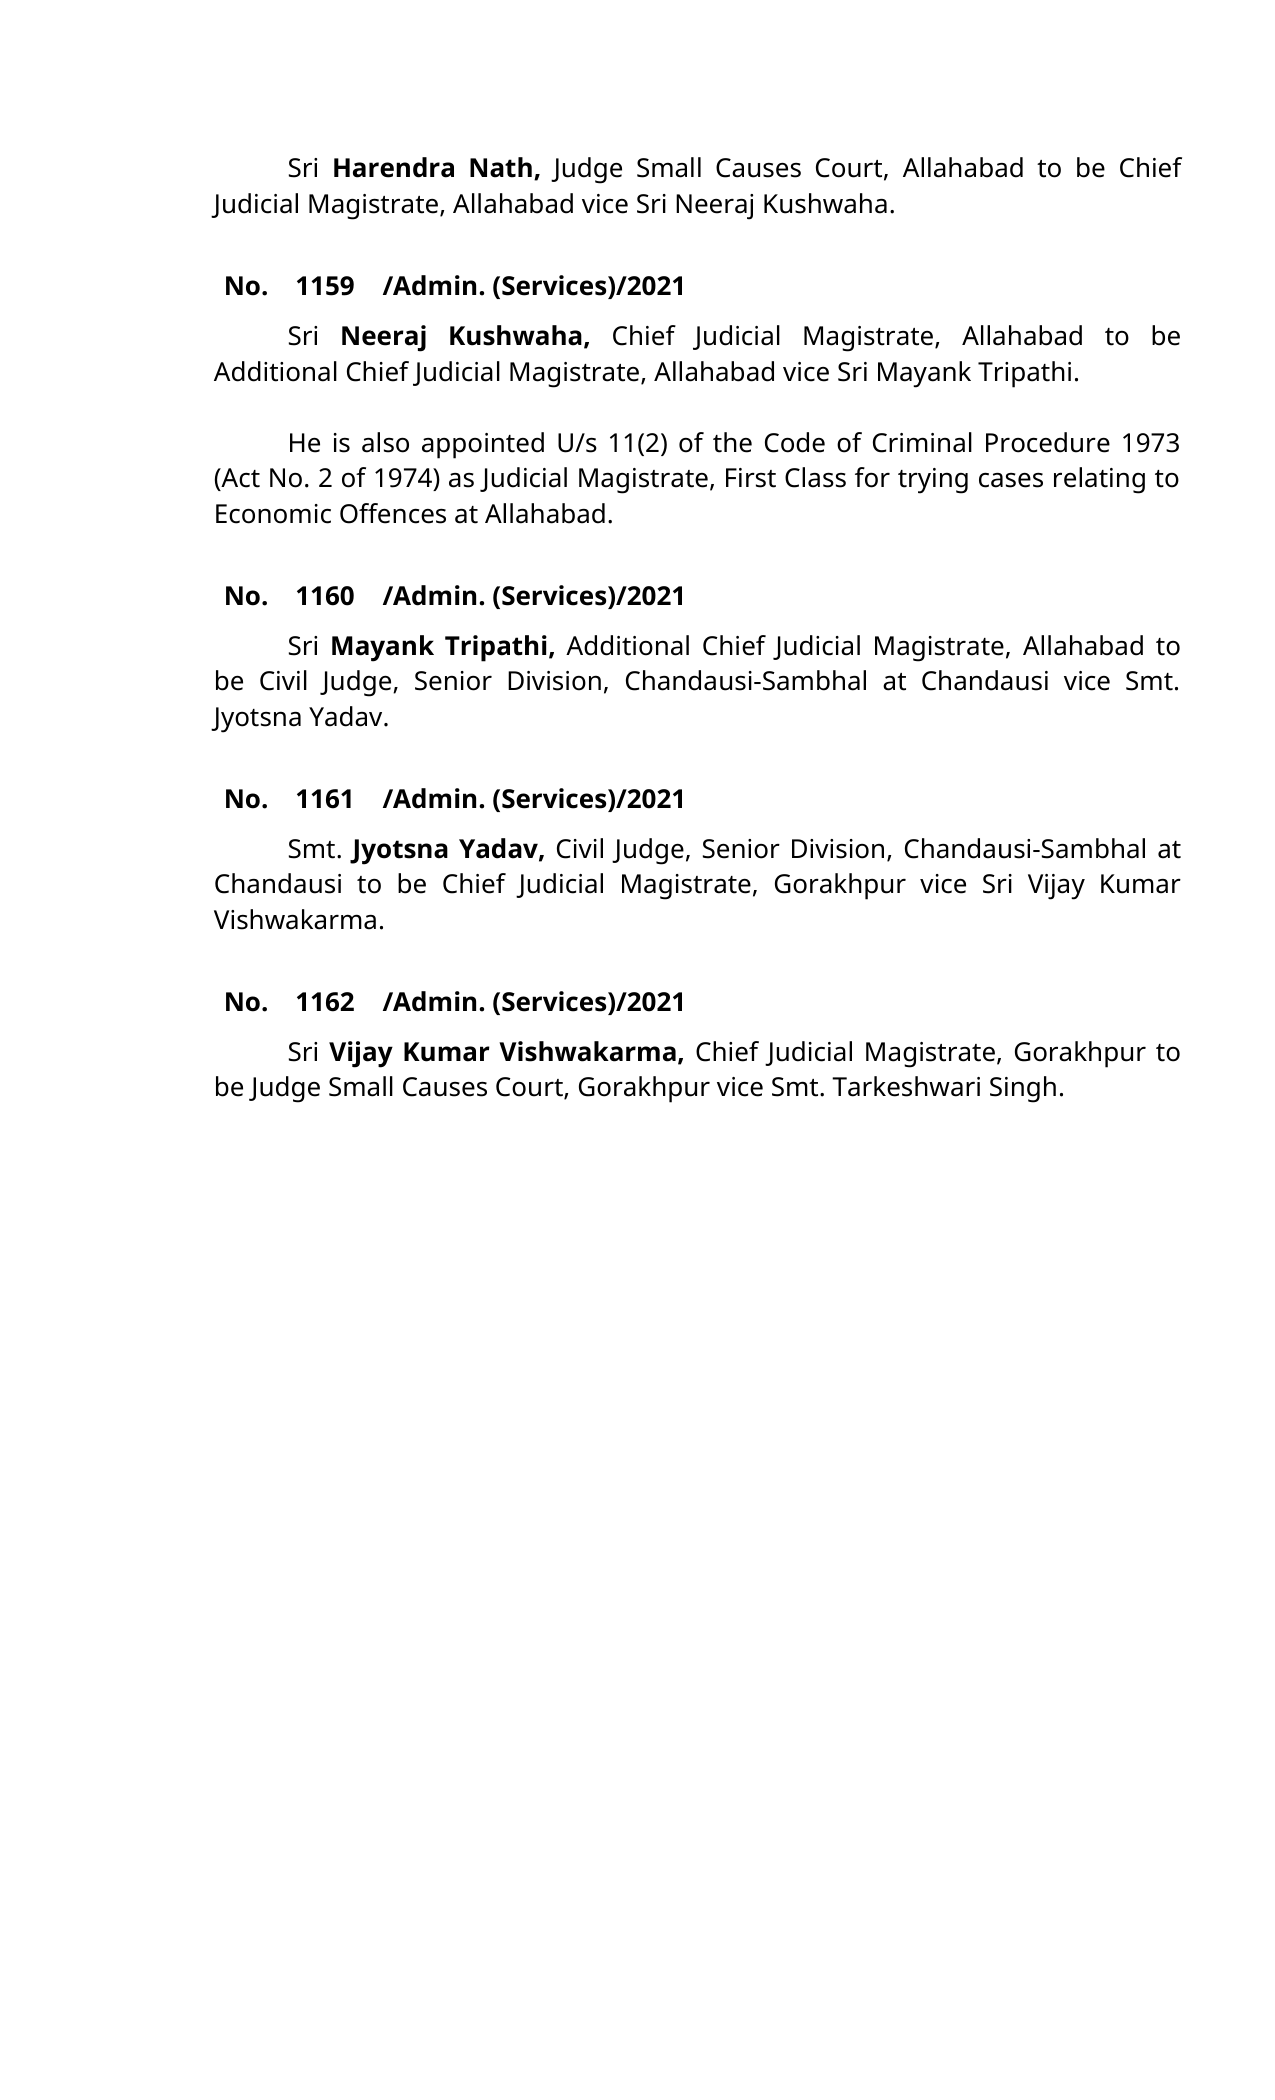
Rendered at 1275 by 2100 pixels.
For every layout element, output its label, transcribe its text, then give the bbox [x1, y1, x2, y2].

text Sri Neeraj Kushwaha, Chief Judicial Magistrate, Allahabad to be Additional Chief Judicial Magistrate, Allahabad vice Sri Mayank Tripathi. [214, 318, 1181, 389]
table_header No. [212, 566, 284, 627]
table_header [284, 972, 371, 1033]
table_header /Admin. (Services)/2021 [371, 257, 771, 318]
table_header No. [212, 972, 284, 1033]
table_header No. [212, 257, 284, 318]
table_header /Admin. (Services)/2021 [371, 972, 771, 1033]
table_header No. [212, 769, 284, 830]
table_header [284, 769, 371, 830]
text Smt. Jyotsna Yadav, Civil Judge, Senior Division, Chandausi-Sambhal at Chandausi to be Chief Judicial Magistrate, Gorakhpur vice Sri Vijay Kumar Vishwakarma. [214, 830, 1181, 937]
text Sri Harendra Nath, Judge Small Causes Court, Allahabad to be Chief Judicial Magistrate, Allahabad vice Sri Neeraj Kushwaha. [214, 150, 1181, 221]
text He is also appointed U/s 11(2) of the Code of Criminal Procedure 1973 (Act No. 2 of 1974) as Judicial Magistrate, First Class for trying cases relating to Economic Offences at Allahabad. [214, 424, 1181, 531]
text Sri Mayank Tripathi, Additional Chief Judicial Magistrate, Allahabad to be Civil Judge, Senior Division, Chandausi-Sambhal at Chandausi vice Smt. Jyotsna Yadav. [214, 627, 1181, 734]
table_header /Admin. (Services)/2021 [371, 566, 771, 627]
table_header [284, 257, 371, 318]
text Sri Vijay Kumar Vishwakarma, Chief Judicial Magistrate, Gorakhpur to be Judge Small Causes Court, Gorakhpur vice Smt. Tarkeshwari Singh. [214, 1033, 1181, 1104]
table_header [284, 566, 371, 627]
table_header /Admin. (Services)/2021 [371, 769, 771, 830]
